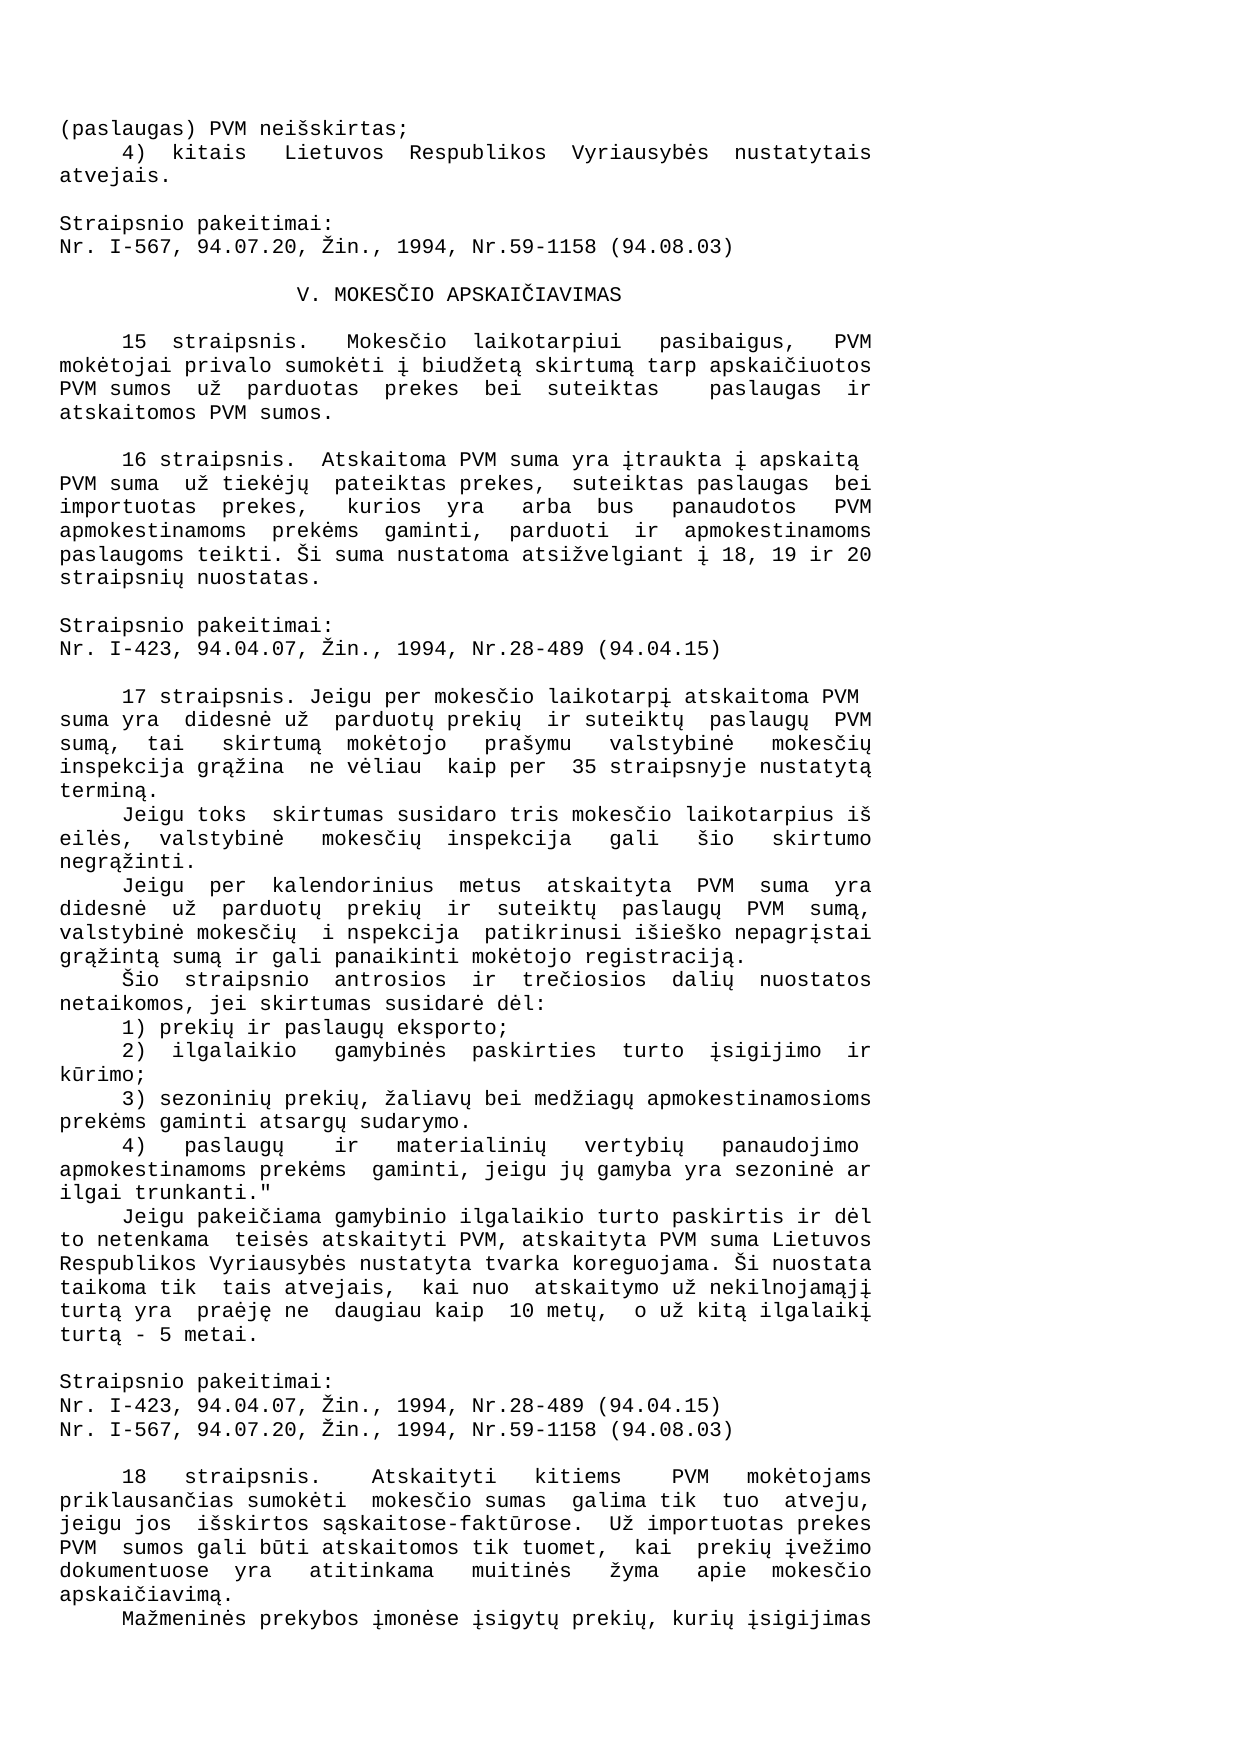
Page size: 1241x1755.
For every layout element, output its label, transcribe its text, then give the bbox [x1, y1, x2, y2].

text (paslaugas) PVM neišskirtas; [59, 118, 1122, 142]
text priklausančias sumokėti mokesčio sumas galima tik tuo atveju, [59, 1489, 1122, 1513]
text PVM sumos gali būti atskaitomos tik tuomet, kai prekių įvežimo [59, 1537, 1122, 1561]
text Nr. I-567, 94.07.20, Žin., 1994, Nr.59-1158 (94.08.03) [59, 236, 1122, 260]
text to netenkama teisės atskaityti PVM, atskaityta PVM suma Lietuvos [59, 1229, 1122, 1253]
text 16 straipsnis. Atskaitoma PVM suma yra įtraukta į apskaitą [59, 449, 1122, 473]
text Mažmeninės prekybos įmonėse įsigytų prekių, kurių įsigijimas [59, 1608, 1122, 1631]
text eilės, valstybinė mokesčių inspekcija gali šio skirtumo [59, 827, 1122, 851]
text Jeigu pakeičiama gamybinio ilgalaikio turto paskirtis ir dėl [59, 1206, 1122, 1229]
text PVM sumos už parduotas prekes bei suteiktas paslaugas ir [59, 378, 1122, 402]
text turtą yra praėję ne daugiau kaip 10 metų, o už kitą ilgalaikį [59, 1300, 1122, 1324]
text 17 straipsnis. Jeigu per mokesčio laikotarpį atskaitoma PVM [59, 686, 1122, 709]
text suma yra didesnė už parduotų prekių ir suteiktų paslaugų PVM [59, 709, 1122, 733]
text ilgai trunkanti." [59, 1182, 1122, 1206]
text negrąžinti. [59, 851, 1122, 875]
text Respublikos Vyriausybės nustatyta tvarka koreguojama. Ši nuostata [59, 1253, 1122, 1277]
text PVM suma už tiekėjų pateiktas prekes, suteiktas paslaugas bei [59, 473, 1122, 496]
text Šio straipsnio antrosios ir trečiosios dalių nuostatos [59, 969, 1122, 993]
text 18 straipsnis. Atskaityti kitiems PVM mokėtojams [59, 1466, 1122, 1489]
text grąžintą sumą ir gali panaikinti mokėtojo registraciją. [59, 946, 1122, 969]
text Nr. I-423, 94.04.07, Žin., 1994, Nr.28-489 (94.04.15) [59, 1395, 1122, 1419]
text 4) kitais Lietuvos Respublikos Vyriausybės nustatytais [59, 142, 1122, 165]
text prekėms gaminti atsargų sudarymo. [59, 1111, 1122, 1135]
text apskaičiavimą. [59, 1584, 1122, 1608]
text valstybinė mokesčių i nspekcija patikrinusi išieško nepagrįstai [59, 922, 1122, 946]
text Straipsnio pakeitimai: [59, 615, 1122, 638]
text Straipsnio pakeitimai: [59, 1371, 1122, 1395]
text 4) paslaugų ir materialinių vertybių panaudojimo [59, 1135, 1122, 1158]
text importuotas prekes, kurios yra arba bus panaudotos PVM [59, 496, 1122, 520]
text dokumentuose yra atitinkama muitinės žyma apie mokesčio [59, 1561, 1122, 1584]
text Jeigu per kalendorinius metus atskaityta PVM suma yra [59, 875, 1122, 898]
text 15 straipsnis. Mokesčio laikotarpiui pasibaigus, PVM [59, 331, 1122, 354]
text Nr. I-423, 94.04.07, Žin., 1994, Nr.28-489 (94.04.15) [59, 638, 1122, 662]
text kūrimo; [59, 1064, 1122, 1088]
text Nr. I-567, 94.07.20, Žin., 1994, Nr.59-1158 (94.08.03) [59, 1419, 1122, 1442]
text atvejais. [59, 165, 1122, 189]
text 2) ilgalaikio gamybinės paskirties turto įsigijimo ir [59, 1040, 1122, 1064]
text inspekcija grąžina ne vėliau kaip per 35 straipsnyje nustatytą [59, 757, 1122, 780]
text paslaugoms teikti. Ši suma nustatoma atsižvelgiant į 18, 19 ir 20 [59, 544, 1122, 567]
text Jeigu toks skirtumas susidaro tris mokesčio laikotarpius iš [59, 804, 1122, 827]
text jeigu jos išskirtos sąskaitose-faktūrose. Už importuotas prekes [59, 1513, 1122, 1537]
text turtą - 5 metai. [59, 1324, 1122, 1348]
text mokėtojai privalo sumokėti į biudžetą skirtumą tarp apskaičiuotos [59, 354, 1122, 378]
text straipsnių nuostatas. [59, 567, 1122, 591]
text apmokestinamoms prekėms gaminti, parduoti ir apmokestinamoms [59, 520, 1122, 544]
text V. MOKESČIO APSKAIČIAVIMAS [59, 284, 1122, 307]
text terminą. [59, 780, 1122, 804]
text sumą, tai skirtumą mokėtojo prašymu valstybinė mokesčių [59, 733, 1122, 757]
text didesnė už parduotų prekių ir suteiktų paslaugų PVM sumą, [59, 898, 1122, 922]
text atskaitomos PVM sumos. [59, 402, 1122, 426]
text 3) sezoninių prekių, žaliavų bei medžiagų apmokestinamosioms [59, 1088, 1122, 1111]
text netaikomos, jei skirtumas susidarė dėl: [59, 993, 1122, 1017]
text Straipsnio pakeitimai: [59, 213, 1122, 236]
text apmokestinamoms prekėms gaminti, jeigu jų gamyba yra sezoninė ar [59, 1158, 1122, 1182]
text 1) prekių ir paslaugų eksporto; [59, 1017, 1122, 1040]
text taikoma tik tais atvejais, kai nuo atskaitymo už nekilnojamąjį [59, 1277, 1122, 1300]
